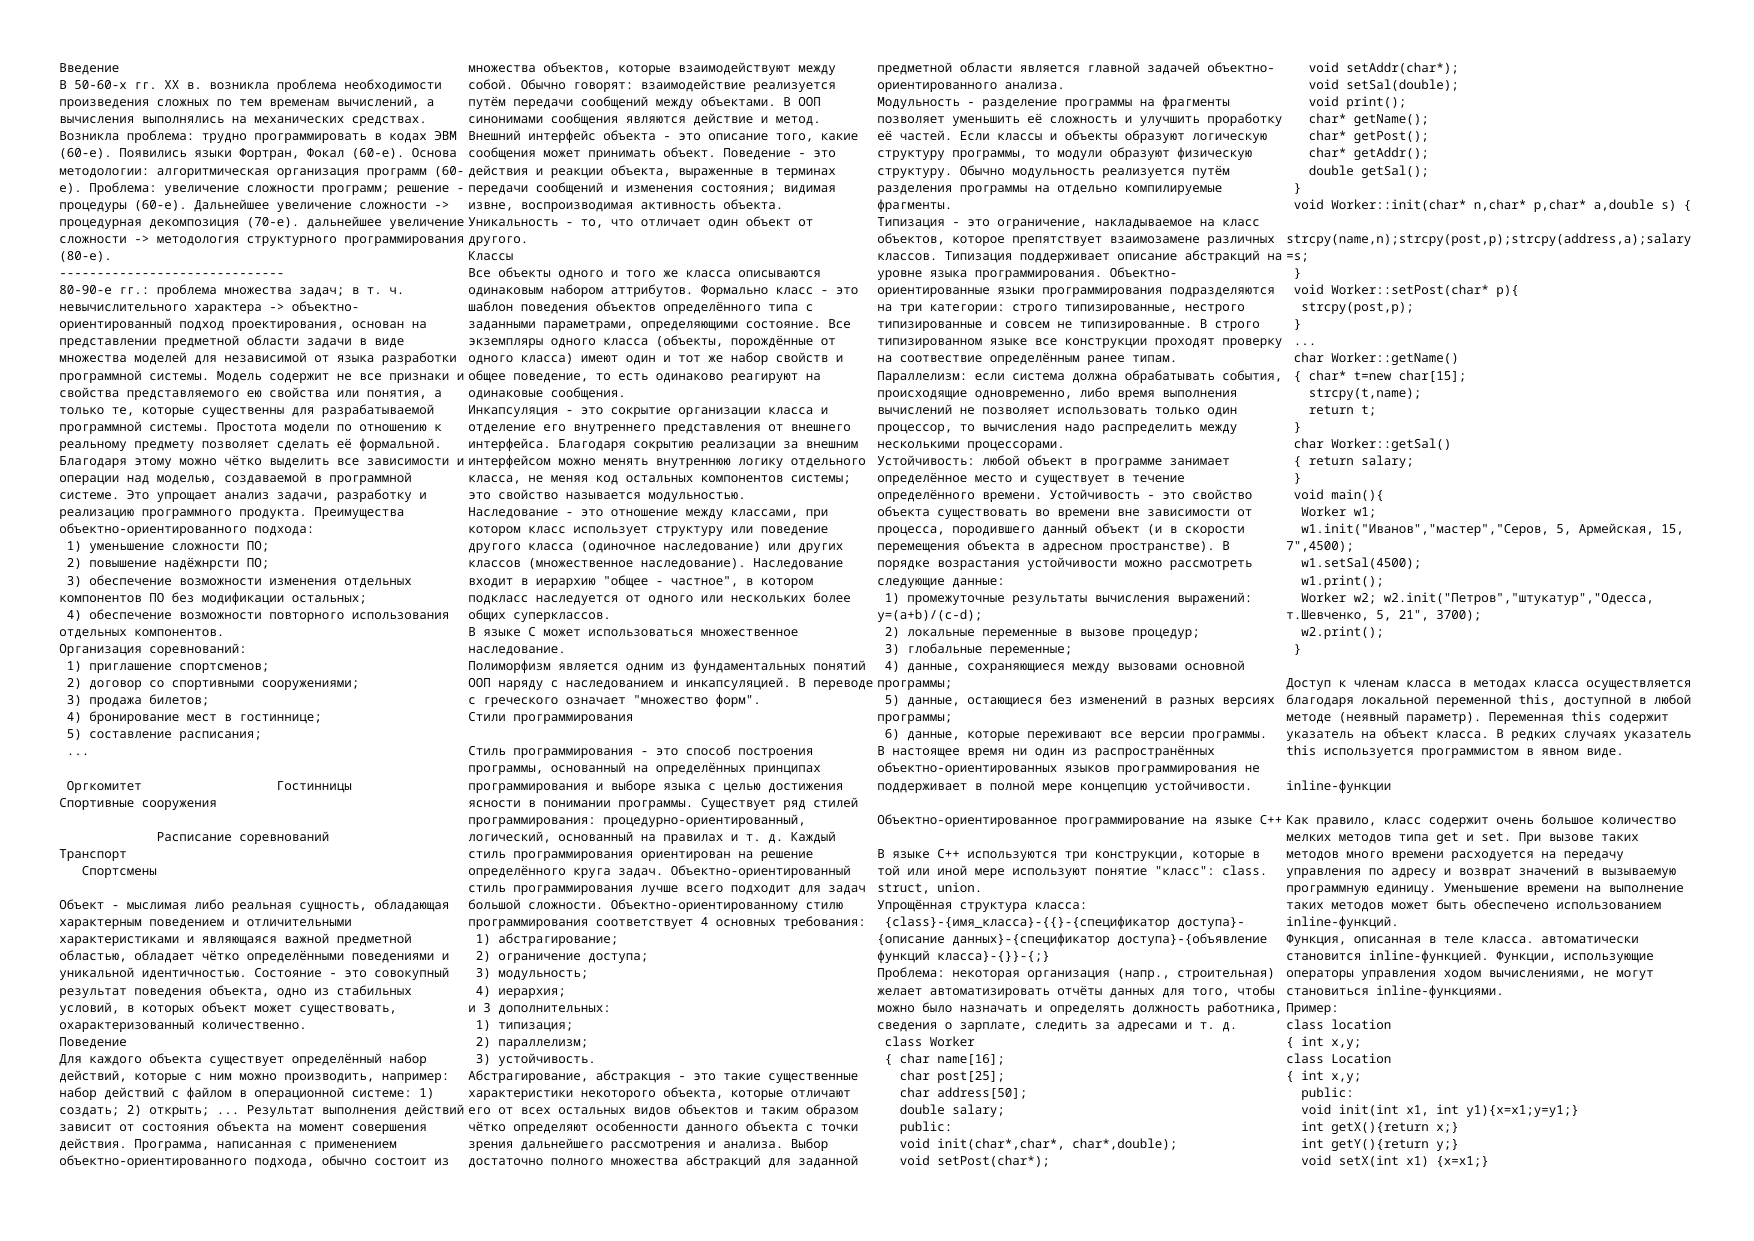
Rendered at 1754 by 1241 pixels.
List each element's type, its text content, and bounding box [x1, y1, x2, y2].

text Введение [59, 59, 468, 76]
text 3) глобальные переменные; [877, 640, 1286, 657]
text 4) данные, сохраняющиеся между вызовами основной программы; [877, 657, 1286, 691]
text Пример: [1286, 999, 1695, 1016]
text { int x,y; [1286, 1067, 1695, 1084]
text множества объектов, которые взаимодействуют между собой. Обычно говорят: взаимодействие реализуется путём передачи сообщений между объектами. В ООП cинонимами сообщения являются действие и метод. Внешний интерфейс объекта - это описание того, какие сообщения может принимать объект. Поведение - это действия и реакции объекта, выраженные в терминах передачи сообщений и изменения состояния; видимая извне, воспроизводимая активность объекта. [468, 59, 877, 213]
text } [1286, 264, 1695, 281]
text Устойчивость: любой объект в программе занимает определённое место и существует в течение определённого времени. Устойчивость - это свойство объекта существовать во времени вне зависимости от процесса, породившего данный объект (и в скорости перемещения объекта в адресном пространстве). В порядке возрастания устойчивости можно рассмотреть следующие данные: [877, 452, 1286, 589]
text inline-функции [1286, 777, 1695, 794]
text double salary; [877, 1101, 1286, 1118]
text Стиль программирования - это способ построения программы, основанный на определённых принципах программирования и выборе языка с целью достижения ясности в понимании программы. Существует ряд стилей программирования: процедурно-ориентированный, логический, основанный на правилах и т. д. Каждый стиль программирования ориентирован на решение определённого круга задач. Объектно-ориентированный стиль программирования лучше всего подходит для задач большой сложности. Объектно-ориентированному стилю программирования соответствует 4 основных требования: [468, 742, 877, 930]
text 5) данные, остающиеся без изменений в разных версиях программы; [877, 691, 1286, 725]
text Объект - мыслимая либо реальная сущность, обладающая характерным поведением и отличительными характеристиками и являющаяся важной предметной областью, обладает чётко определёнными поведениями и уникальной идентичностью. Состояние - это совокупный результат поведения объекта, одно из стабильных условий, в которых объект может существовать, охарактеризованный количественно. [59, 896, 468, 1033]
text void init(int x1, int y1){x=x1;y=y1;} [1286, 1101, 1695, 1118]
text Worker w1; [1286, 503, 1695, 520]
text 4) бронирование мест в гостиннице; [59, 708, 468, 725]
text class Worker [877, 1033, 1286, 1050]
text 1) приглашение спортсменов; [59, 657, 468, 674]
text strcpy(name,n);strcpy(post,p);strcpy(address,a);salary=s; [1286, 213, 1695, 264]
text char address[50]; [877, 1084, 1286, 1101]
text void setSal(double); [1286, 76, 1695, 93]
text { char name[16]; [877, 1050, 1286, 1067]
text Функция, описанная в теле класса. автоматически становится inline-функцией. Функции, использующие операторы управления ходом вычислениями, не могут становиться inline-функциями. [1286, 930, 1695, 999]
text предметной области является главной задачей объектно-ориентированного анализа. [877, 59, 1286, 93]
text Полиморфизм является одним из фундаментальных понятий ООП наряду с наследованием и инкапсуляцией. В переводе с греческого означает "множество форм". [468, 657, 877, 708]
text 2) локальные переменные в вызове процедур; [877, 623, 1286, 640]
text Модульность - разделение программы на фрагменты позволяет уменьшить её сложность и улучшить проработку её частей. Если классы и объекты образуют логическую структуру программы, то модули образуют физическую структуру. Обычно модульность реализуется путём разделения программы на отдельно компилируемые фрагменты. [877, 93, 1286, 213]
text и 3 дополнительных: [468, 999, 877, 1016]
text w1.print(); [1286, 572, 1695, 589]
text Упрощённая структура класса: [877, 896, 1286, 913]
text 5) составление расписания; [59, 725, 468, 742]
text int getX(){return x;} [1286, 1118, 1695, 1135]
text void main(){ [1286, 486, 1695, 503]
text В настоящее время ни один из распространённых объектно-ориентированных языков программирования не поддерживает в полной мере концепцию устойчивости. [877, 742, 1286, 794]
text 1) абстрагирование; [468, 930, 877, 947]
text 1) промежуточные результаты вычисления выражений: y=(a+b)/(c-d); [877, 589, 1286, 623]
text Абстрагирование, абстракция - это такие существенные характеристики некоторого объекта, которые отличают его от всех остальных видов объектов и таким образом чётко определяют особенности данного объекта с точки зрения дальнейшего рассмотрения и анализа. Выбор достаточно полного множества абстракций для заданной [468, 1067, 877, 1169]
text w1.setSal(4500); [1286, 554, 1695, 572]
text ... [59, 742, 468, 759]
text char* getName(); [1286, 110, 1695, 127]
text char post[25]; [877, 1067, 1286, 1084]
text Организация соревнований: [59, 640, 468, 657]
text class Location [1286, 1050, 1695, 1067]
text 1) типизация; [468, 1016, 877, 1033]
text Наследование - это отношение между классами, при котором класс использует структуру или поведение другого класса (одиночное наследование) или других классов (множественное наследование). Наследование входит в иерархию "общее - частное", в котором подкласс наследуется от одного или нескольких более общих суперклассов. [468, 503, 877, 623]
text char* getAddr(); [1286, 144, 1695, 162]
text В языке C++ используются три конструкции, которые в той или иной мере используют понятие "класс": class. struct, union. [877, 845, 1286, 896]
text 1) уменьшение сложности ПО; [59, 537, 468, 554]
text Инкапсуляция - это сокрытие организации класса и отделение его внутреннего представления от внешнего интерфейса. Благодаря сокрытию реализации за внешним интерфейсом можно менять внутреннюю логику отдельного класса, не меняя код остальных компонентов системы; это свойство называется модульностью. [468, 401, 877, 503]
text void setAddr(char*); [1286, 59, 1695, 76]
text Все объекты одного и того же класса описываются одинаковым набором аттрибутов. Формально класс - это шаблон поведения объектов определённого типа с заданными параметрами, определяющими состояние. Все экземпляры одного класса (объекты, порождённые от одного класса) имеют один и тот же набор свойств и общее поведение, то есть одинаково реагируют на одинаковые сообщения. [468, 264, 877, 401]
text Для каждого объекта существует определённый набор действий, которые с ним можно производить, например: набор действий с файлом в операционной системе: 1) создать; 2) открыть; ... Результат выполнения действий зависит от состояния объекта на момент совершения действия. Программа, написанная с применением объектно-ориентированного подхода, обычно состоит из [59, 1050, 468, 1169]
text ... [1286, 332, 1695, 349]
text Поведение [59, 1033, 468, 1050]
text 6) данные, которые переживают все версии программы. [877, 725, 1286, 742]
text char Worker::getName() [1286, 349, 1695, 367]
text void setX(int x1) {x=x1;} [1286, 1152, 1695, 1169]
text public: [877, 1118, 1286, 1135]
text Оргкомитет Гостинницы Спортивные сооружения [59, 777, 468, 811]
text В 50-60-х гг. XX в. возникла проблема необходимости произведения сложных по тем временам вычислений, а вычисления выполнялись на механических средствах. Возникла проблема: трудно программировать в кодах ЭВМ (60-е). Появились языки Фортран, Фокал (60-е). Основа методологии: алгоритмическая организация программ (60-е). Проблема: увеличение сложности программ; решение - процедуры (60-е). Дальнейшее увеличение сложности -> процедурная декомпозиция (70-е). дальнейшее увеличение сложности -> методология структурного программирования (80-е). [59, 76, 468, 264]
text {class}-{имя_класса}-{{}-{спецификатор доступа}-{описание данных}-{спецификатор доступа}-{объявление функций класса}-{}}-{;} [877, 913, 1286, 964]
text Параллелизм: если система должна обрабатывать события, происходящие одновременно, либо время выполнения вычислений не позволяет использовать только один процессор, то вычисления надо распределить между несколькими процессорами. [877, 367, 1286, 452]
text 2) договор со спортивными сооружениями; [59, 674, 468, 691]
text 2) повышение надёжнрсти ПО; [59, 554, 468, 572]
text w1.init("Иванов","мастер","Серов, 5, Армейская, 15, 7",4500); [1286, 520, 1695, 554]
text Как правило, класс содержит очень большое количество мелких методов типа get и set. При вызове таких методов много времени расходуется на передачу управления по адресу и возврат значений в вызываемую программную единицу. Уменьшение времени на выполнение таких методов может быть обеспечено использованием inline-функций. [1286, 811, 1695, 930]
text void init(char*,char*, char*,double); [877, 1135, 1286, 1152]
text { char* t=new char[15]; [1286, 367, 1695, 384]
text } [1286, 469, 1695, 486]
text char* getPost(); [1286, 127, 1695, 144]
text 3) модульность; [468, 964, 877, 982]
text Типизация - это ограничение, накладываемое на класс объектов, которое препятствует взаимозамене различных классов. Типизация поддерживает описание абстракций на уровне языка программирования. Объектно-ориентированные языки программирования подразделяются на три категории: строго типизированные, нестрого типизированные и совсем не типизированные. В строго типизированном языке все конструкции проходят проверку на соотвествие определённым ранее типам. [877, 213, 1286, 367]
text double getSal(); [1286, 162, 1695, 179]
text 3) устойчивость. [468, 1050, 877, 1067]
text 3) обеспечение возможности изменения отдельных компонентов ПО без модификации остальных; [59, 572, 468, 606]
text strcpy(post,p); [1286, 298, 1695, 315]
text 3) продажа билетов; [59, 691, 468, 708]
text В языке C может использоваться множественное наследование. [468, 623, 877, 657]
text Объектно-ориентированное программирование на языке C++ [877, 811, 1286, 828]
text void setPost(char*); [877, 1152, 1286, 1169]
text ------------------------------ [59, 264, 468, 281]
text void print(); [1286, 93, 1695, 110]
text } [1286, 418, 1695, 435]
text return t; [1286, 401, 1695, 418]
text 4) обеспечение возможности повторного использования отдельных компонентов. [59, 606, 468, 640]
text strcpy(t,name); [1286, 384, 1695, 401]
text Стили программирования [468, 708, 877, 725]
text public: [1286, 1084, 1695, 1101]
text char Worker::getSal() [1286, 435, 1695, 452]
text class location [1286, 1016, 1695, 1033]
text } [1286, 640, 1695, 657]
text { return salary; [1286, 452, 1695, 469]
text 2) параллелизм; [468, 1033, 877, 1050]
text 4) иерархия; [468, 982, 877, 999]
text void Worker::init(char* n,char* p,char* a,double s) { [1286, 196, 1695, 213]
text Проблема: некоторая организация (напр., строительная) желает автоматизировать отчёты данных для того, чтобы можно было назначать и определять должность работника, сведения о зарплате, следить за адресами и т. д. [877, 964, 1286, 1033]
text 2) ограничение доступа; [468, 947, 877, 964]
text Классы [468, 247, 877, 264]
text Доступ к членам класса в методах класса осуществляется благодаря локальной переменной this, доступной в любой методе (неявный параметр). Переменная this содержит указатель на объект класса. В редких случаях указатель this используется программистом в явном виде. [1286, 674, 1695, 759]
text Расписание соревнований Транспорт [59, 828, 468, 862]
text { int x,y; [1286, 1033, 1695, 1050]
text void Worker::setPost(char* p){ [1286, 281, 1695, 298]
text } [1286, 179, 1695, 196]
text 80-90-е гг.: проблема множества задач; в т. ч. невычислительного характера -> объектно-ориентированный подход проектирования, основан на представлении предметной области задачи в виде множества моделей для независимой от языка разработки программной системы. Модель содержит не все признаки и свойства представляемого ею свойства или понятия, а только те, которые существенны для разрабатываемой программной системы. Простота модели по отношению к реальному предмету позволяет сделать её формальной. Благодаря этому можно чётко выделить все зависимости и операции над моделью, создаваемой в программной системе. Это упрощает анализ задачи, разработку и реализацию программного продукта. Преимущества объектно-ориентированного подхода: [59, 281, 468, 537]
text Уникальность - то, что отличает один объект от другого. [468, 213, 877, 247]
text Worker w2; w2.init("Петров","штукатур","Одесса, т.Шевченко, 5, 21", 3700); [1286, 589, 1695, 623]
text Спортсмены [59, 862, 468, 879]
text w2.print(); [1286, 623, 1695, 640]
text } [1286, 315, 1695, 332]
text int getY(){return y;} [1286, 1135, 1695, 1152]
